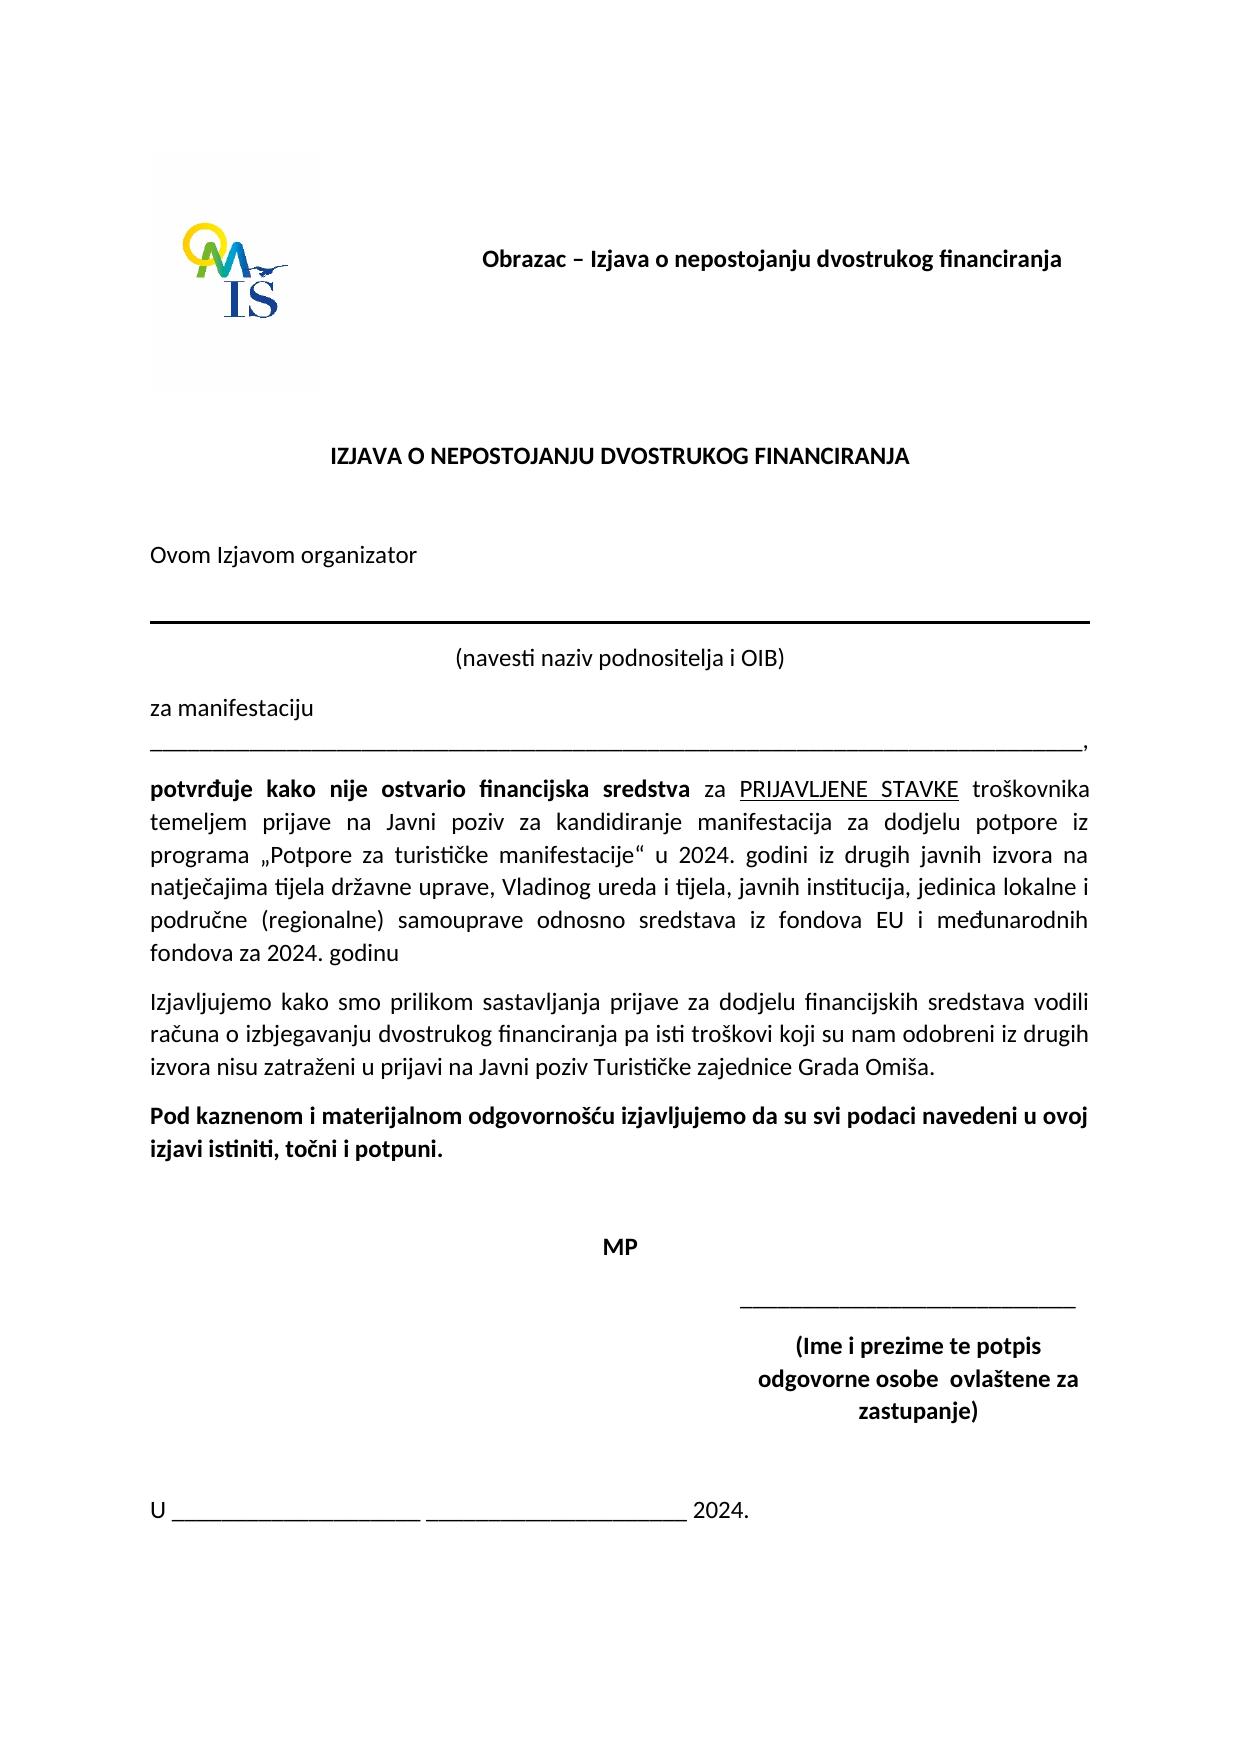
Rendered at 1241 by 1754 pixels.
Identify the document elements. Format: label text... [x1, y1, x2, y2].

text U ____________________ _____________________ 2024. [150, 1494, 1090, 1524]
text IZJAVA O NEPOSTOJANJU DVOSTRUKOG FINANCIRANJA [150, 440, 1090, 471]
text Ovom Izjavom organizator [150, 539, 1090, 569]
text Pod kaznenom i materijalnom odgovornošću izjavljujemo da su svi podaci navedeni u ovoj izjavi istiniti, točni i potpuni. [150, 1100, 1090, 1163]
text Obrazac – Izjava o nepostojanju dvostrukog financiranja [320, 243, 1090, 274]
text za manifestaciju ___________________________________________________________________________, [150, 692, 1090, 755]
text potvrđuje kako nije ostvario financijska sredstva za PRIJAVLJENE STAVKE troškovnika temeljem prijave na Javni poziv za kandidiranje manifestacija za dodjelu potpore iz programa „Potpore za turističke manifestacije“ u 2024. godini iz drugih javnih izvora na natječajima tijela državne uprave, Vladinog ureda i tijela, javnih institucija, jedinica lokalne i područne (regionalne) samouprave odnosno sredstava iz fondova EU i međunarodnih fondova za 2024. godinu [150, 774, 1090, 967]
text MP [150, 1232, 1090, 1262]
text ___________________________ [666, 1281, 1090, 1311]
text (navesti naziv podnositelja i OIB) [150, 642, 1090, 673]
text Izjavljujemo kako smo prilikom sastavljanja prijave za dodjelu financijskih sredstava vodili računa o izbjegavanju dvostrukog financiranja pa isti troškovi koji su nam odobreni iz drugih izvora nisu zatraženi u prijavi na Javni poziv Turističke zajednice Grada Omiša. [150, 986, 1090, 1082]
text (Ime i prezime te potpis odgovorne osobe ovlaštene za zastupanje) [747, 1330, 1090, 1426]
